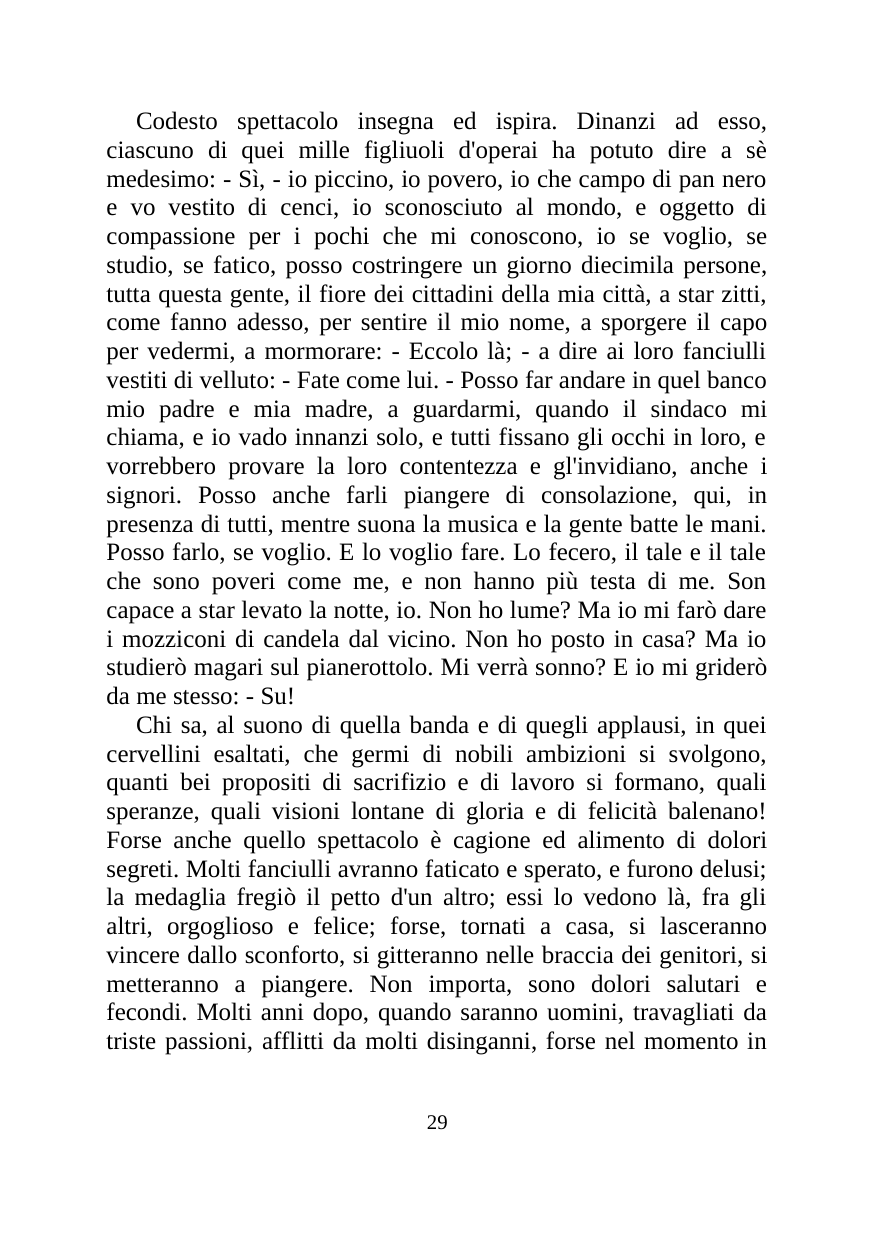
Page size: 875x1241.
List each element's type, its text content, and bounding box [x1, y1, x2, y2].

text Chi sa, al suono di quella banda e di quegli applausi, in quei cervellini esaltati, che germi di nobili ambizioni si svolgono, quanti bei propositi di sacrifizio e di lavoro si formano, quali speranze, quali visioni lontane di gloria e di felicità balenano! Forse anche quello spettacolo è cagione ed alimento di dolori segreti. Molti fanciulli avranno faticato e sperato, e furono delusi; la medaglia fregiò il petto d'un altro; essi lo vedono là, fra gli altri, orgoglioso e felice; forse, tornati a casa, si lasceranno vincere dallo sconforto, si gitteranno nelle braccia dei genitori, si metteranno a piangere. Non importa, sono dolori salutari e fecondi. Molti anni dopo, quando saranno uomini, travagliati da triste passioni, afflitti da molti disinganni, forse nel momento in [106, 710, 768, 1055]
text Codesto spettacolo insegna ed ispira. Dinanzi ad esso, ciascuno di quei mille figliuoli d'operai ha potuto dire a sè medesimo: - Sì, - io piccino, io povero, io che campo di pan nero e vo vestito di cenci, io sconosciuto al mondo, e oggetto di compassione per i pochi che mi conoscono, io se voglio, se studio, se fatico, posso costringere un giorno diecimila persone, tutta questa gente, il fiore dei cittadini della mia città, a star zitti, come fanno adesso, per sentire il mio nome, a sporgere il capo per vedermi, a mormorare: - Eccolo là; - a dire ai loro fanciulli vestiti di velluto: - Fate come lui. - Posso far andare in quel banco mio padre e mia madre, a guardarmi, quando il sindaco mi chiama, e io vado innanzi solo, e tutti fissano gli occhi in loro, e vorrebbero provare la loro contentezza e gl'invidiano, anche i signori. Posso anche farli piangere di consolazione, qui, in presenza di tutti, mentre suona la musica e la gente batte le mani. Posso farlo, se voglio. E lo voglio fare. Lo fecero, il tale e il tale che sono poveri come me, e non hanno più testa di me. Son capace a star levato la notte, io. Non ho lume? Ma io mi farò dare i mozziconi di candela dal vicino. Non ho posto in casa? Ma io studierò magari sul pianerottolo. Mi verrà sonno? E io mi griderò da me stesso: - Su! [106, 106, 768, 710]
